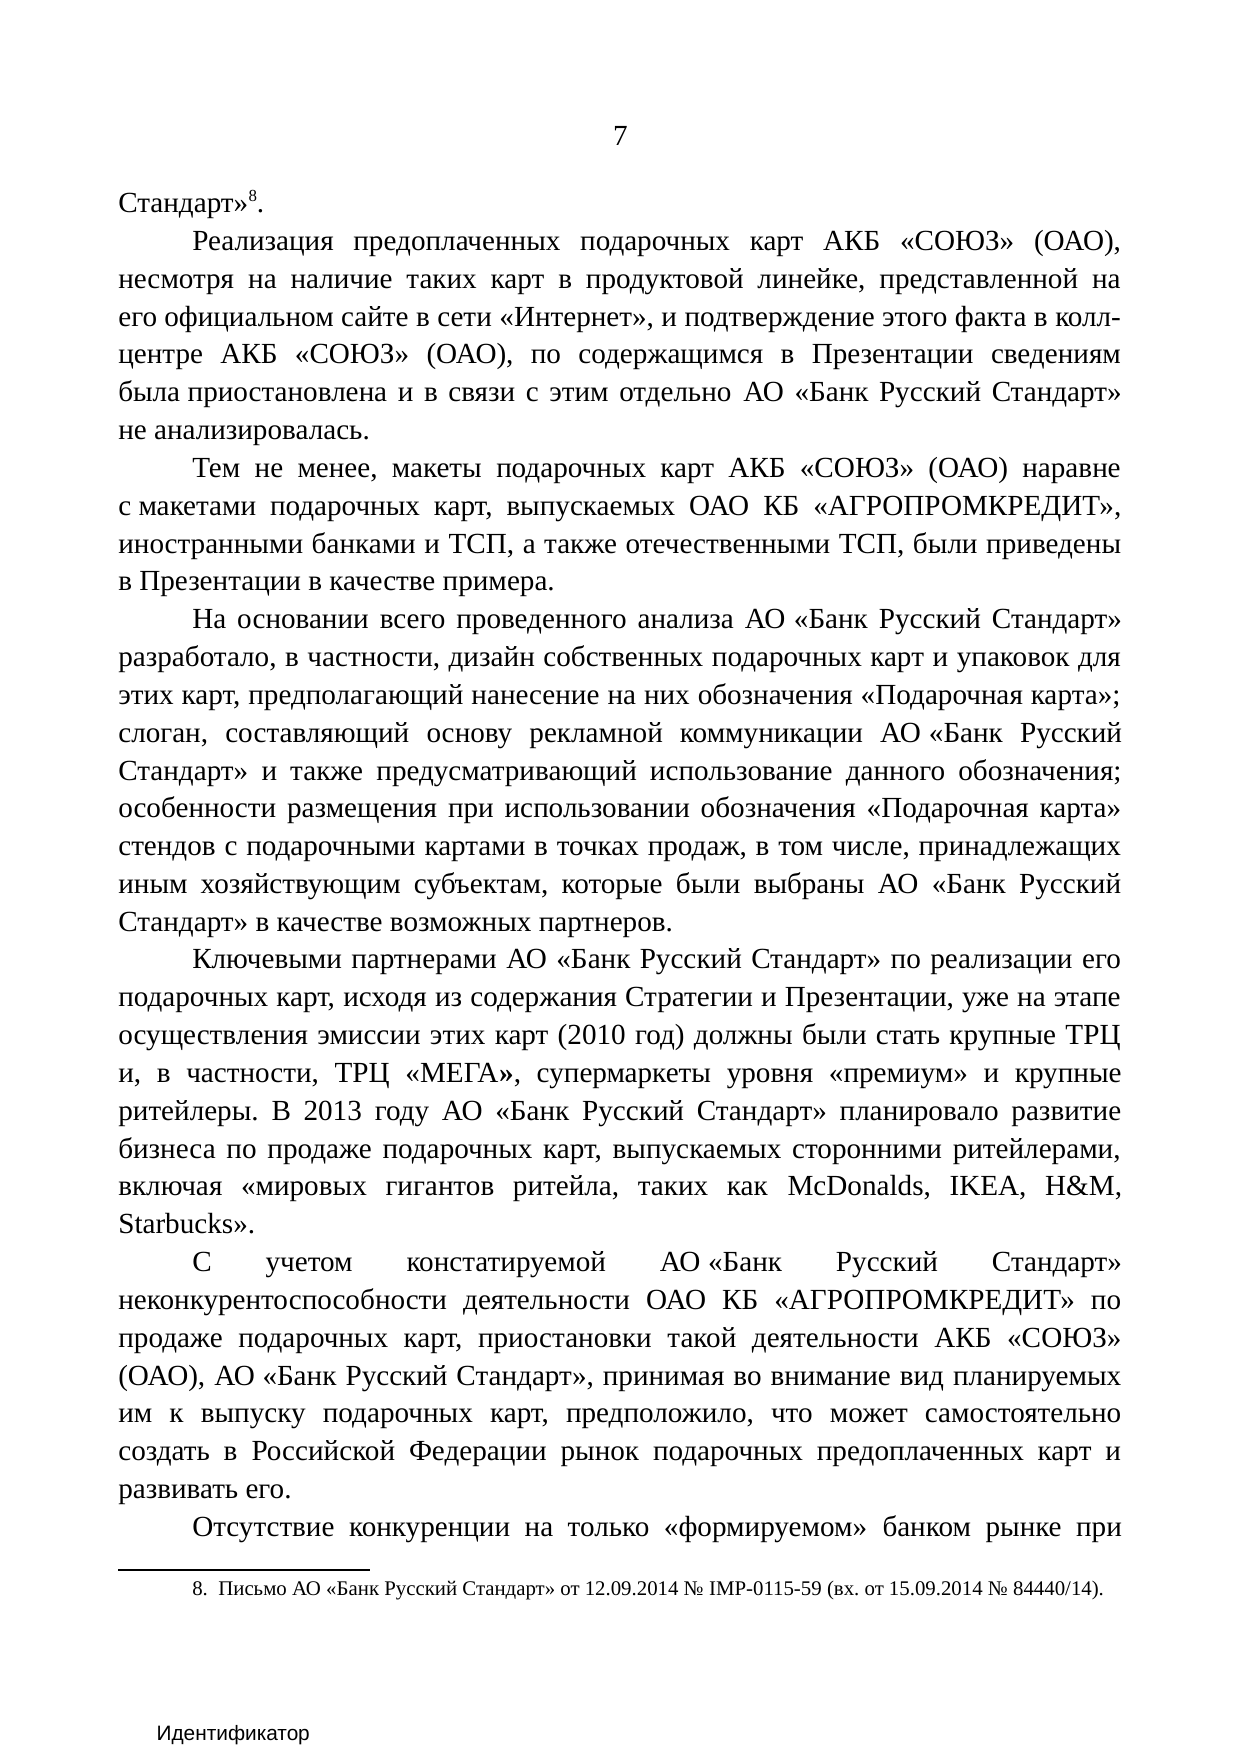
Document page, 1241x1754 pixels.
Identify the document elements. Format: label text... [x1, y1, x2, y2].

text Отсутствие конкуренции на только «формируемом» банком рынке при [118, 1504, 1122, 1542]
text Ключевыми партнерами АО «Банк Русский Стандарт» по реализации его подарочных карт, исходя из содержания Стратегии и Презентации, уже на этапе осуществления эмиссии этих карт (2010 год) должны были стать крупные ТРЦ и, в частности, ТРЦ «МЕГА», супермаркеты уровня «премиум» и крупные ритейлеры. В 2013 году АО «Банк Русский Стандарт» планировало развитие бизнеса по продаже подарочных карт, выпускаемых сторонними ритейлерами, включая «мировых гигантов ритейла, таких как McDonalds, IKEA, H&M, Starbucks». [118, 937, 1122, 1240]
text На основании всего проведенного анализа АО «Банк Русский Стандарт» разработало, в частности, дизайн собственных подарочных карт и упаковок для этих карт, предполагающий нанесение на них обозначения «Подарочная карта»; слоган, составляющий основу рекламной коммуникации АО «Банк Русский Стандарт» и также предусматривающий использование данного обозначения; особенности размещения при использовании обозначения «Подарочная карта» стендов с подарочными картами в точках продаж, в том числе, принадлежащих иным хозяйствующим субъектам, которые были выбраны АО «Банк Русский Стандарт» в качестве возможных партнеров. [118, 597, 1122, 937]
text Подобные обстоятельства, как следует из пояснений АО «Банк Русский Стандарт» по делу № 1-14-104/00-07-14, на момент подготовки Презентации давали ему основания предполагать, что карты ОАО КБ «АГРОПРОМКРЕДИТ» не найдут широкого распространения в качестве подарочных и не смогут составить конкуренцию продукту, планируемому к выпуску АО «Банк Русский Стандарт». [118, 181, 1122, 219]
text С учетом констатируемой АО «Банк Русский Стандарт» неконкурентоспособности деятельности ОАО КБ «АГРОПРОМКРЕДИТ» по продаже подарочных карт, приостановки такой деятельности АКБ «СОЮЗ» (ОАО), АО «Банк Русский Стандарт», принимая во внимание вид планируемых им к выпуску подарочных карт, предположило, что может самостоятельно создать в Российской Федерации рынок подарочных предоплаченных карт и развивать его. [118, 1240, 1122, 1504]
text Тем не менее, макеты подарочных карт АКБ «СОЮЗ» (ОАО) наравне с макетами подарочных карт, выпускаемых ОАО КБ «АГРОПРОМКРЕДИТ», иностранными банками и ТСП, а также отечественными ТСП, были приведены в Презентации в качестве примера. [118, 446, 1122, 597]
text Реализация предоплаченных подарочных карт АКБ «СОЮЗ» (ОАО), несмотря на наличие таких карт в продуктовой линейке, представленной на его официальном сайте в сети «Интернет», и подтверждение этого факта в колл-центре АКБ «СОЮЗ» (ОАО), по содержащимся в Презентации сведениям была приостановлена и в связи с этим отдельно АО «Банк Русский Стандарт» не анализировалась. [118, 219, 1122, 446]
text . Письмо АО «Банк Русский Стандарт» от 12.09.2014 № IMP-0115-59 (вх. от 15.09.2014 № 84440/14). [118, 1576, 1122, 1600]
